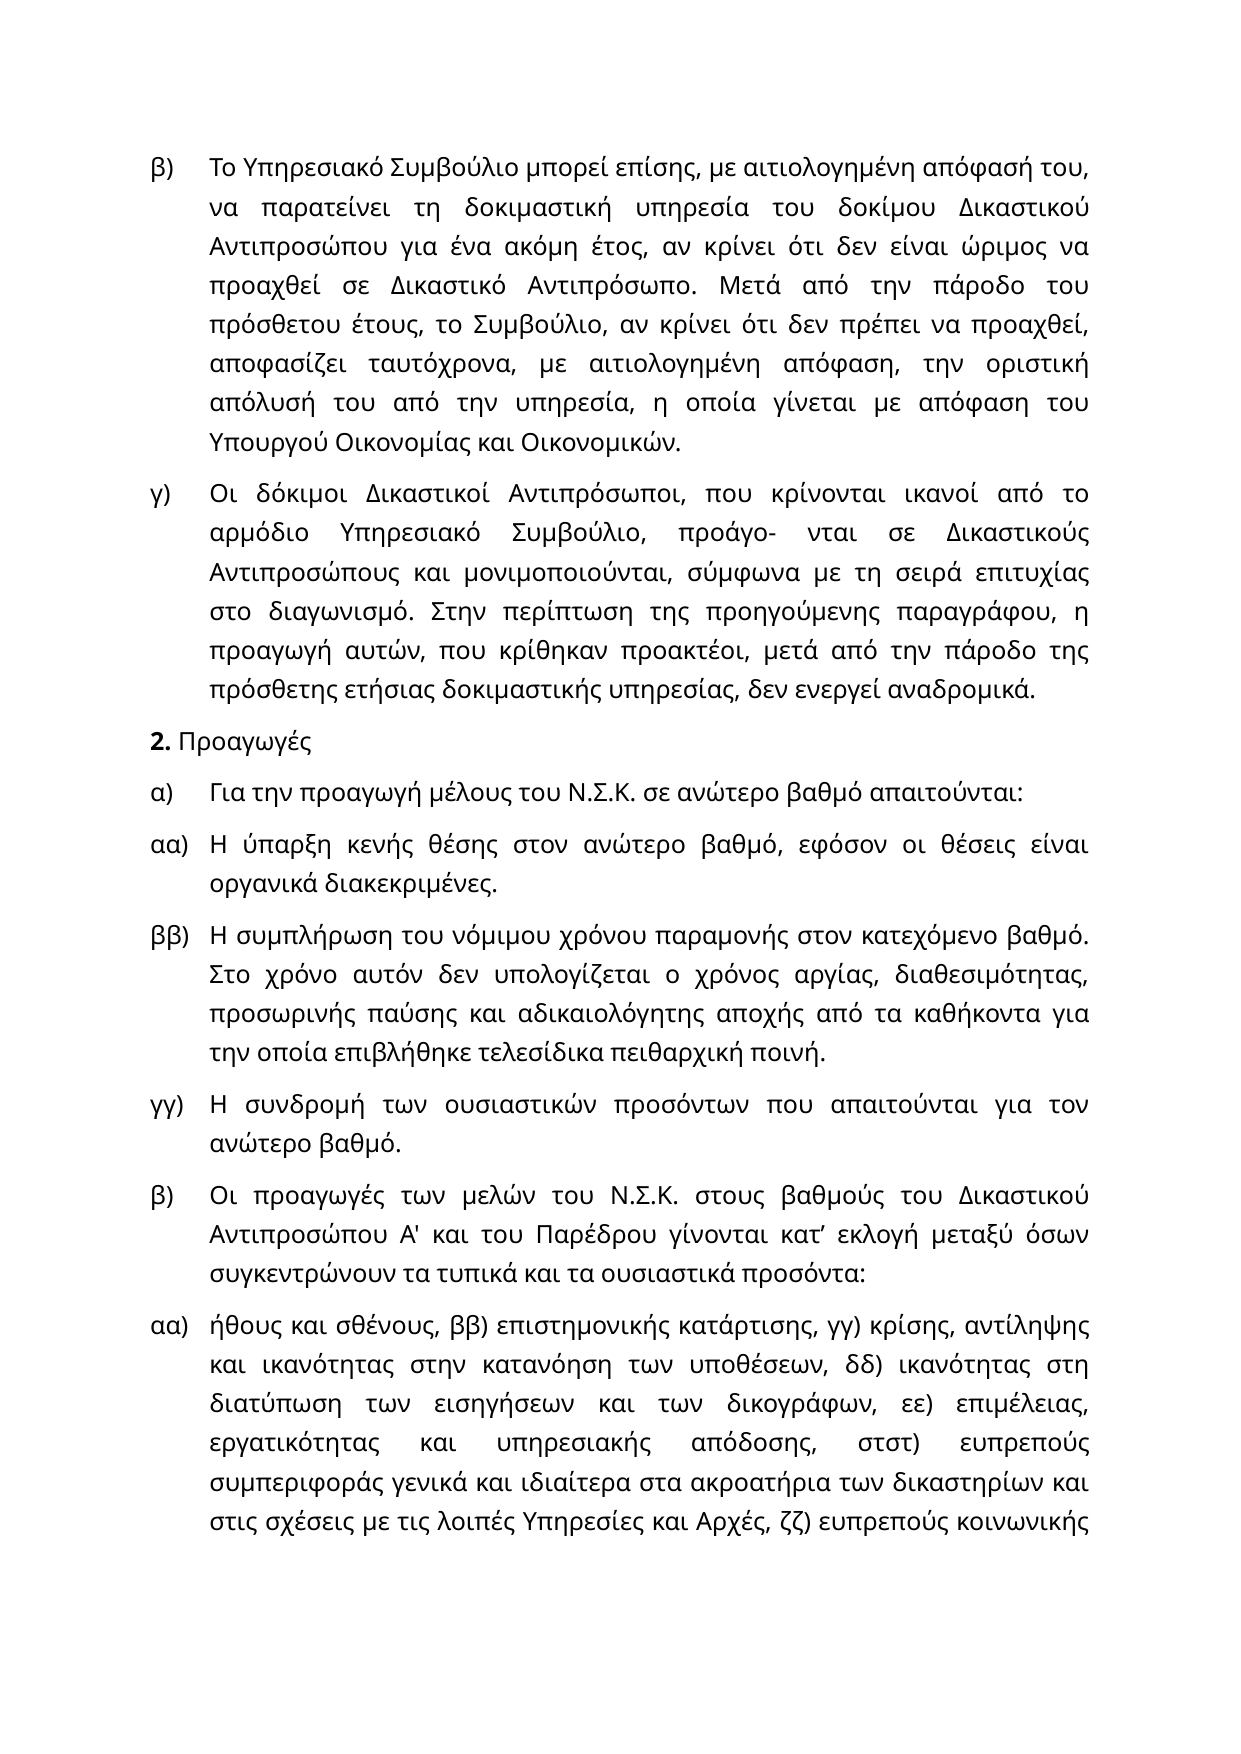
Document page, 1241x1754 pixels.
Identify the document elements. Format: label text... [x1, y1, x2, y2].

list β) Οι προαγωγές των μελών του Ν.Σ.Κ. στους βαθμούς του Δικαστικού Αντιπροσώπου Α' και του Παρέδρου γίνονται κατ’ εκλογή μεταξύ όσων συγκεντρώνουν τα τυπικά και τα ουσιαστικά προσόντα: [150, 1177, 1090, 1290]
list γ) Οι δόκιμοι Δικαστικοί Αντιπρόσωποι, που κρίνονται ικανοί από το αρμόδιο Υπηρεσιακό Συμβούλιο, προάγο- νται σε Δικαστικούς Αντιπροσώπους και μονιμοποιούνται, σύμφωνα με τη σειρά επιτυχίας στο διαγωνισμό. Στην περίπτωση της προηγούμενης παραγράφου, η προαγωγή αυτών, που κρίθηκαν προακτέοι, μετά από την πάροδο της πρόσθετης ετήσιας δοκιμαστικής υπηρεσίας, δεν ενεργεί αναδρομικά. [150, 476, 1090, 706]
list α) Για την προαγωγή μέλους του Ν.Σ.Κ. σε ανώτερο βαθμό απαιτούνται: [150, 775, 1090, 809]
list αα) Η ύπαρξη κενής θέσης στον ανώτερο βαθμό, εφόσον οι θέσεις είναι οργανικά διακεκριμένες. [150, 827, 1090, 900]
list ββ) Η συμπλήρωση του νόμιμου χρόνου παραμονής στον κατεχόμενο βαθμό. Στο χρόνο αυτόν δεν υπολογίζεται ο χρόνος αργίας, διαθεσιμότητας, προσωρινής παύσης και αδικαιολόγητης αποχής από τα καθήκοντα για την οποία επιβλήθηκε τελεσίδικα πειθαρχική ποινή. [150, 917, 1090, 1069]
list β) Το Υπηρεσιακό Συμβούλιο μπορεί επίσης, με αιτιολογημένη απόφασή του, να παρατείνει τη δοκιμαστική υπηρεσία του δοκίμου Δικαστικού Αντιπροσώπου για ένα ακόμη έτος, αν κρίνει ότι δεν είναι ώριμος να προαχθεί σε Δικαστικό Αντιπρόσωπο. Μετά από την πάροδο του πρόσθετου έτους, το Συμβούλιο, αν κρίνει ότι δεν πρέπει να προαχθεί, αποφασίζει ταυτόχρονα, με αιτιολογημένη απόφαση, την οριστική απόλυσή του από την υπηρεσία, η οποία γίνεται με απόφαση του Υπουργού Οικονομίας και Οικονομικών. [150, 150, 1090, 458]
text 2. Προαγωγές [150, 723, 1090, 757]
list αα) ήθους και σθένους, ββ) επιστημονικής κατάρτισης, γγ) κρίσης, αντίληψης και ικανότητας στην κατανόηση των υποθέσεων, δδ) ικανότητας στη διατύπωση των εισηγήσεων και των δικογράφων, εε) επιμέλειας, εργατικότητας και υπηρεσιακής απόδοσης, στστ) ευπρεπούς συμπεριφοράς γενικά και ιδιαίτερα στα ακροατήρια των δικαστηρίων και στις σχέσεις με τις λοιπές Υπηρεσίες και Αρχές, ζζ) ευπρεπούς κοινωνικής [150, 1307, 1090, 1537]
list γγ) Η συνδρομή των ουσιαστικών προσόντων που απαιτούνται για τον ανώτερο βαθμό. [150, 1087, 1090, 1160]
